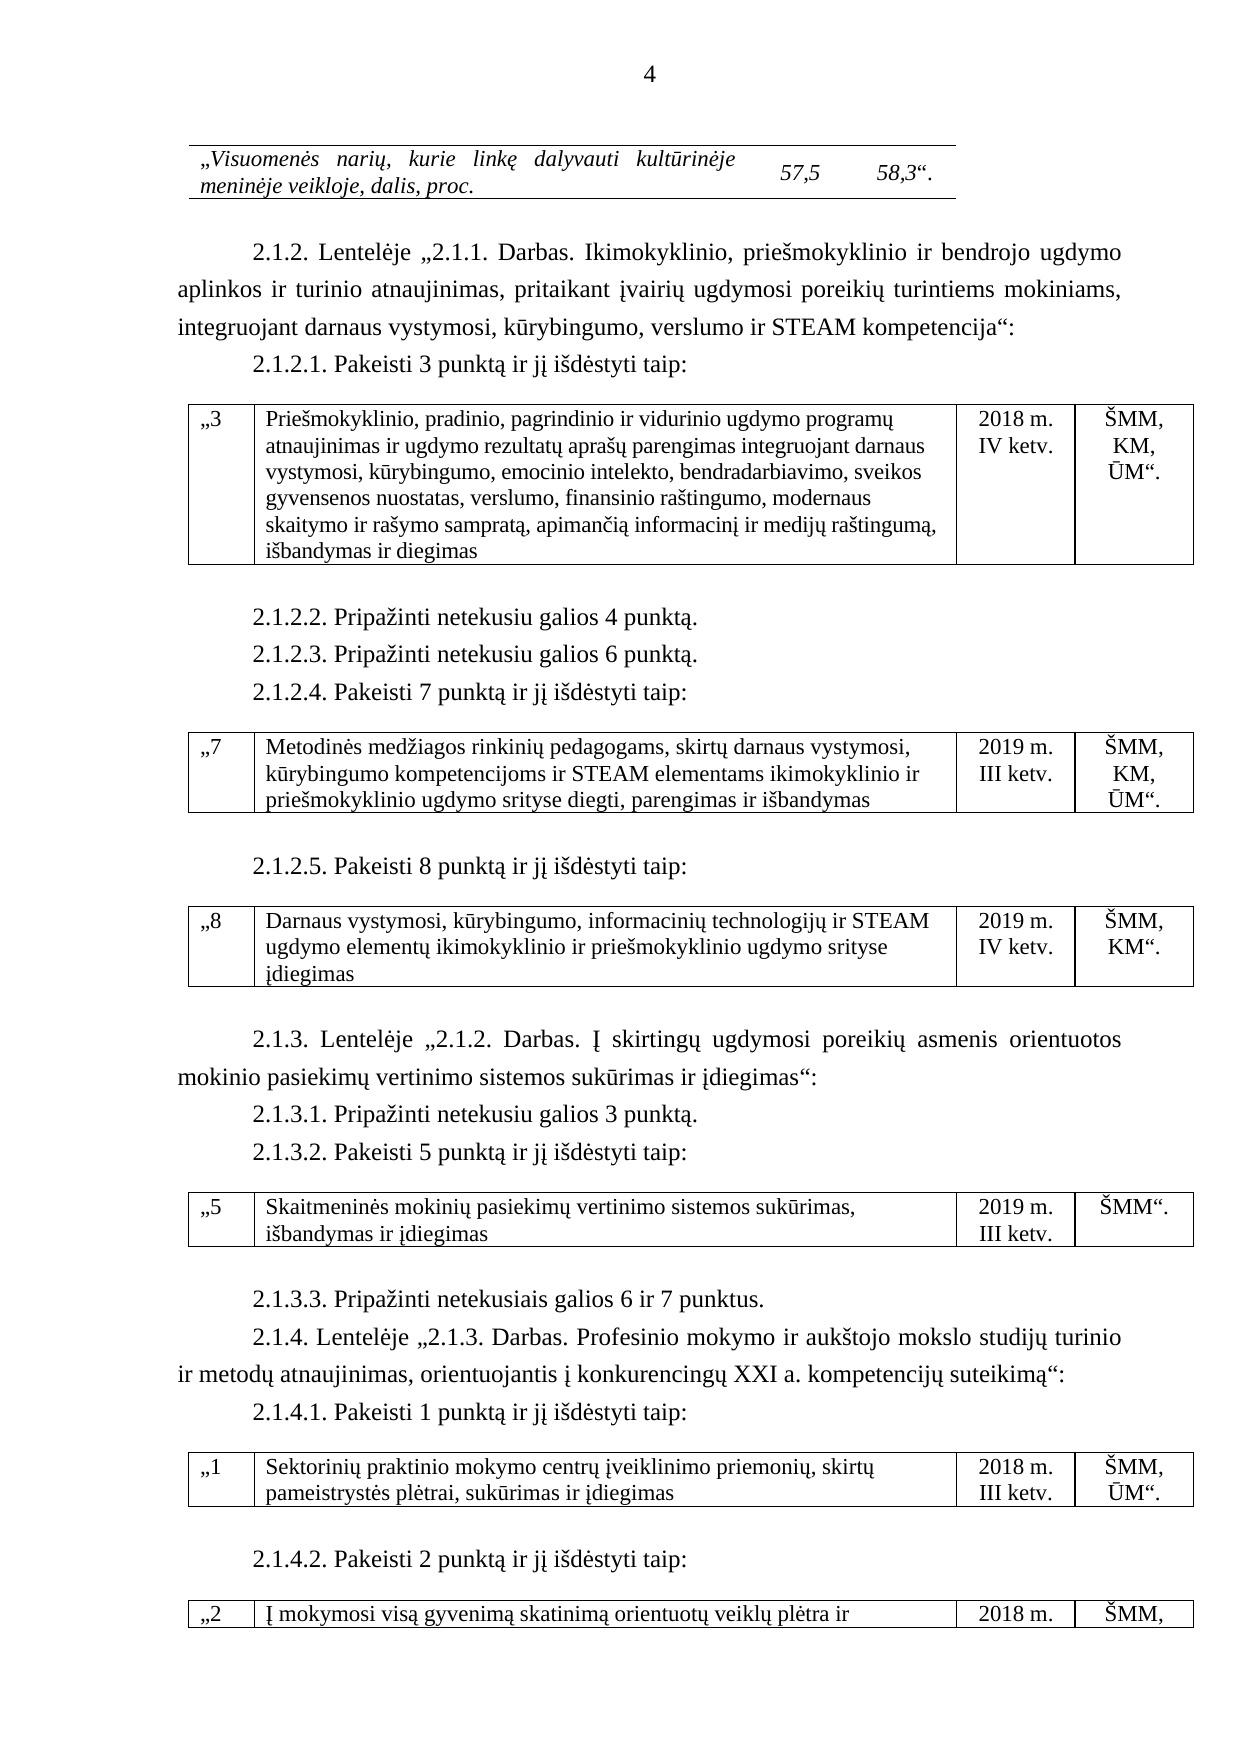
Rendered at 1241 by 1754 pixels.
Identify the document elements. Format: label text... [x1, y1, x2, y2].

table_header 2018 m. III ketv. [957, 1453, 1074, 1506]
table_header „5 [189, 1193, 254, 1246]
table_header Sektorinių praktinio mokymo centrų įveiklinimo priemonių, skirtų pameistrystės plėtrai, sukūrimas ir įdiegimas [255, 1453, 956, 1506]
text 2.1.3.3. Pripažinti netekusiais galios 6 ir 7 punktus. [177, 1276, 1122, 1313]
text 2.1.2.3. Pripažinti netekusiu galios 6 punktą. [177, 631, 1122, 668]
text 2.1.2.4. Pakeisti 7 punktą ir jį išdėstyti taip: [177, 668, 1122, 706]
table_header ŠMM, KM“. [1076, 907, 1193, 986]
table_header „8 [189, 907, 254, 986]
text 2.1.4.1. Pakeisti 1 punktą ir jį išdėstyti taip: [177, 1388, 1122, 1426]
text 2.1.3. Lentelėje „2.1.2. Darbas. Į skirtingų ugdymosi poreikių asmenis orientuotos mokinio pasiekimų vertinimo sistemos sukūrimas ir įdiegimas“: [177, 1016, 1122, 1091]
table_header 2019 m. III ketv. [957, 1193, 1074, 1246]
table_header 2019 m. IV ketv. [957, 907, 1074, 986]
table_header 2018 m. IV ketv. [957, 405, 1074, 563]
table_header Darnaus vystymosi, kūrybingumo, informacinių technologijų ir STEAM ugdymo elementų ikimokyklinio ir priešmokyklinio ugdymo srityse įdiegimas [255, 907, 956, 986]
table_header 57,5 [750, 146, 853, 198]
text 2.1.2.2. Pripažinti netekusiu galios 4 punktą. [177, 593, 1122, 631]
table_header ŠMM, KM, ŪM“. [1076, 405, 1193, 563]
text 2.1.3.1. Pripažinti netekusiu galios 3 punktą. [177, 1091, 1122, 1128]
text 2.1.3.2. Pakeisti 5 punktą ir jį išdėstyti taip: [177, 1128, 1122, 1166]
table_header 2018 m. [957, 1601, 1074, 1627]
table_header Priešmokyklinio, pradinio, pagrindinio ir vidurinio ugdymo programų atnaujinimas ir ugdymo rezultatų aprašų parengimas integruojant darnaus vystymosi, kūrybingumo, emocinio intelekto, bendradarbiavimo, sveikos gyvensenos nuostatas, verslumo, finansinio raštingumo, modernaus skaitymo ir rašymo sampratą, apimančią informacinį ir medijų raštingumą, išbandymas ir diegimas [255, 405, 956, 563]
table_header Metodinės medžiagos rinkinių pedagogams, skirtų darnaus vystymosi, kūrybingumo kompetencijoms ir STEAM elementams ikimokyklinio ir priešmokyklinio ugdymo srityse diegti, parengimas ir išbandymas [255, 733, 956, 812]
table_header 2019 m. III ketv. [957, 733, 1074, 812]
table_header „Visuomenės narių, kurie linkę dalyvauti kultūrinėje meninėje veikloje, dalis, proc. [189, 146, 749, 198]
table_header ŠMM, [1076, 1601, 1193, 1627]
table_header „2 [189, 1601, 254, 1627]
text 2.1.4. Lentelėje „2.1.3. Darbas. Profesinio mokymo ir aukštojo mokslo studijų turinio ir metodų atnaujinimas, orientuojantis į konkurencingų XXI a. kompetencijų suteikimą“: [177, 1313, 1122, 1388]
text 2.1.4.2. Pakeisti 2 punktą ir jį išdėstyti taip: [177, 1536, 1122, 1573]
table_header 58,3“. [853, 146, 956, 198]
table_header Į mokymosi visą gyvenimą skatinimą orientuotų veiklų plėtra ir [255, 1601, 956, 1627]
table_header „7 [189, 733, 254, 812]
text 2.1.2.1. Pakeisti 3 punktą ir jį išdėstyti taip: [177, 341, 1122, 378]
text 2.1.2. Lentelėje „2.1.1. Darbas. Ikimokyklinio, priešmokyklinio ir bendrojo ugdymo aplinkos ir turinio atnaujinimas, pritaikant įvairių ugdymosi poreikių turintiems mokiniams, integruojant darnaus vystymosi, kūrybingumo, verslumo ir STEAM kompetencija“: [177, 228, 1122, 341]
table_header ŠMM, ŪM“. [1076, 1453, 1193, 1506]
table_header ŠMM“. [1076, 1193, 1193, 1246]
text 2.1.2.5. Pakeisti 8 punktą ir jį išdėstyti taip: [177, 842, 1122, 879]
table_header „1 [189, 1453, 254, 1506]
table_header Skaitmeninės mokinių pasiekimų vertinimo sistemos sukūrimas, išbandymas ir įdiegimas [255, 1193, 956, 1246]
table_header ŠMM, KM, ŪM“. [1076, 733, 1193, 812]
table_header „3 [189, 405, 254, 563]
